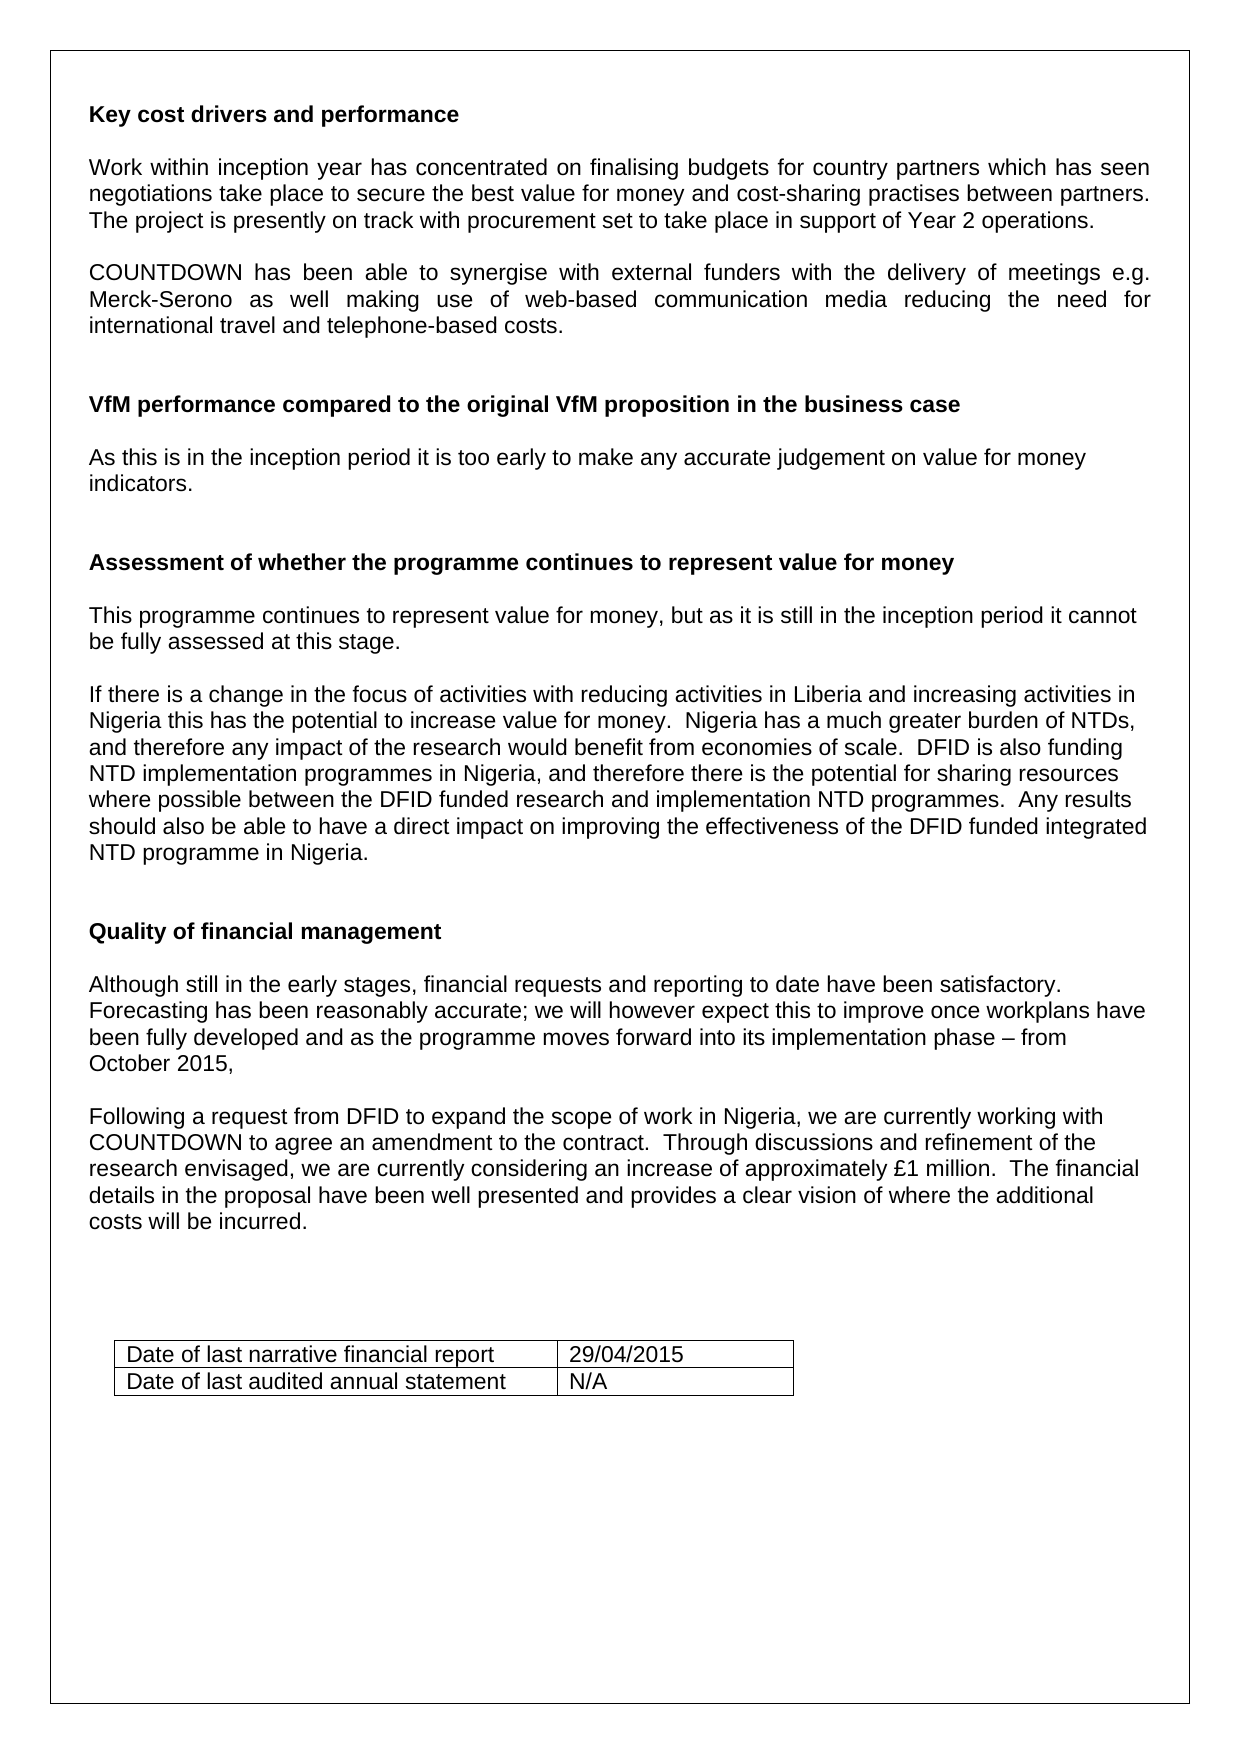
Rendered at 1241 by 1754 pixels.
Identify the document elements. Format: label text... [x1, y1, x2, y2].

table_cell Date of last audited annual statement [115, 1368, 557, 1395]
text Although still in the early stages, financial requests and reporting to date have been satisfactory. Forecasting has been reasonably accurate; we will however expect this to improve once workplans have been fully developed and as the programme moves forward into its implementation phase – from October 2015, [89, 971, 1152, 1076]
text Quality of financial management [89, 918, 1152, 944]
text Key cost drivers and performance [89, 101, 1152, 128]
table_header 29/04/2015 [558, 1341, 793, 1367]
text COUNTDOWN has been able to synergise with external funders with the delivery of meetings e.g. Merck-Serono as well making use of web-based communication media reducing the need for international travel and telephone-based costs. [89, 259, 1152, 338]
table_header Date of last narrative financial report [115, 1341, 557, 1367]
text Following a request from DFID to expand the scope of work in Nigeria, we are currently working with COUNTDOWN to agree an amendment to the contract. Through discussions and refinement of the research envisaged, we are currently considering an increase of approximately £1 million. The financial details in the proposal have been well presented and provides a clear vision of where the additional costs will be incurred. [89, 1103, 1152, 1234]
table_cell N/A [558, 1368, 793, 1395]
text If there is a change in the focus of activities with reducing activities in Liberia and increasing activities in Nigeria this has the potential to increase value for money. Nigeria has a much greater burden of NTDs, and therefore any impact of the research would benefit from economies of scale. DFID is also funding NTD implementation programmes in Nigeria, and therefore there is the potential for sharing resources where possible between the DFID funded research and implementation NTD programmes. Any results should also be able to have a direct impact on improving the effectiveness of the DFID funded integrated NTD programme in Nigeria. [89, 681, 1152, 866]
text Work within inception year has concentrated on finalising budgets for country partners which has seen negotiations take place to secure the best value for money and cost-sharing practises between partners. The project is presently on track with procurement set to take place in support of Year 2 operations. [89, 154, 1152, 233]
text Assessment of whether the programme continues to represent value for money [89, 549, 1152, 576]
text VfM performance compared to the original VfM proposition in the business case [89, 391, 1152, 417]
text This programme continues to represent value for money, but as it is still in the inception period it cannot be fully assessed at this stage. [89, 602, 1152, 655]
text As this is in the inception period it is too early to make any accurate judgement on value for money indicators. [89, 444, 1152, 497]
